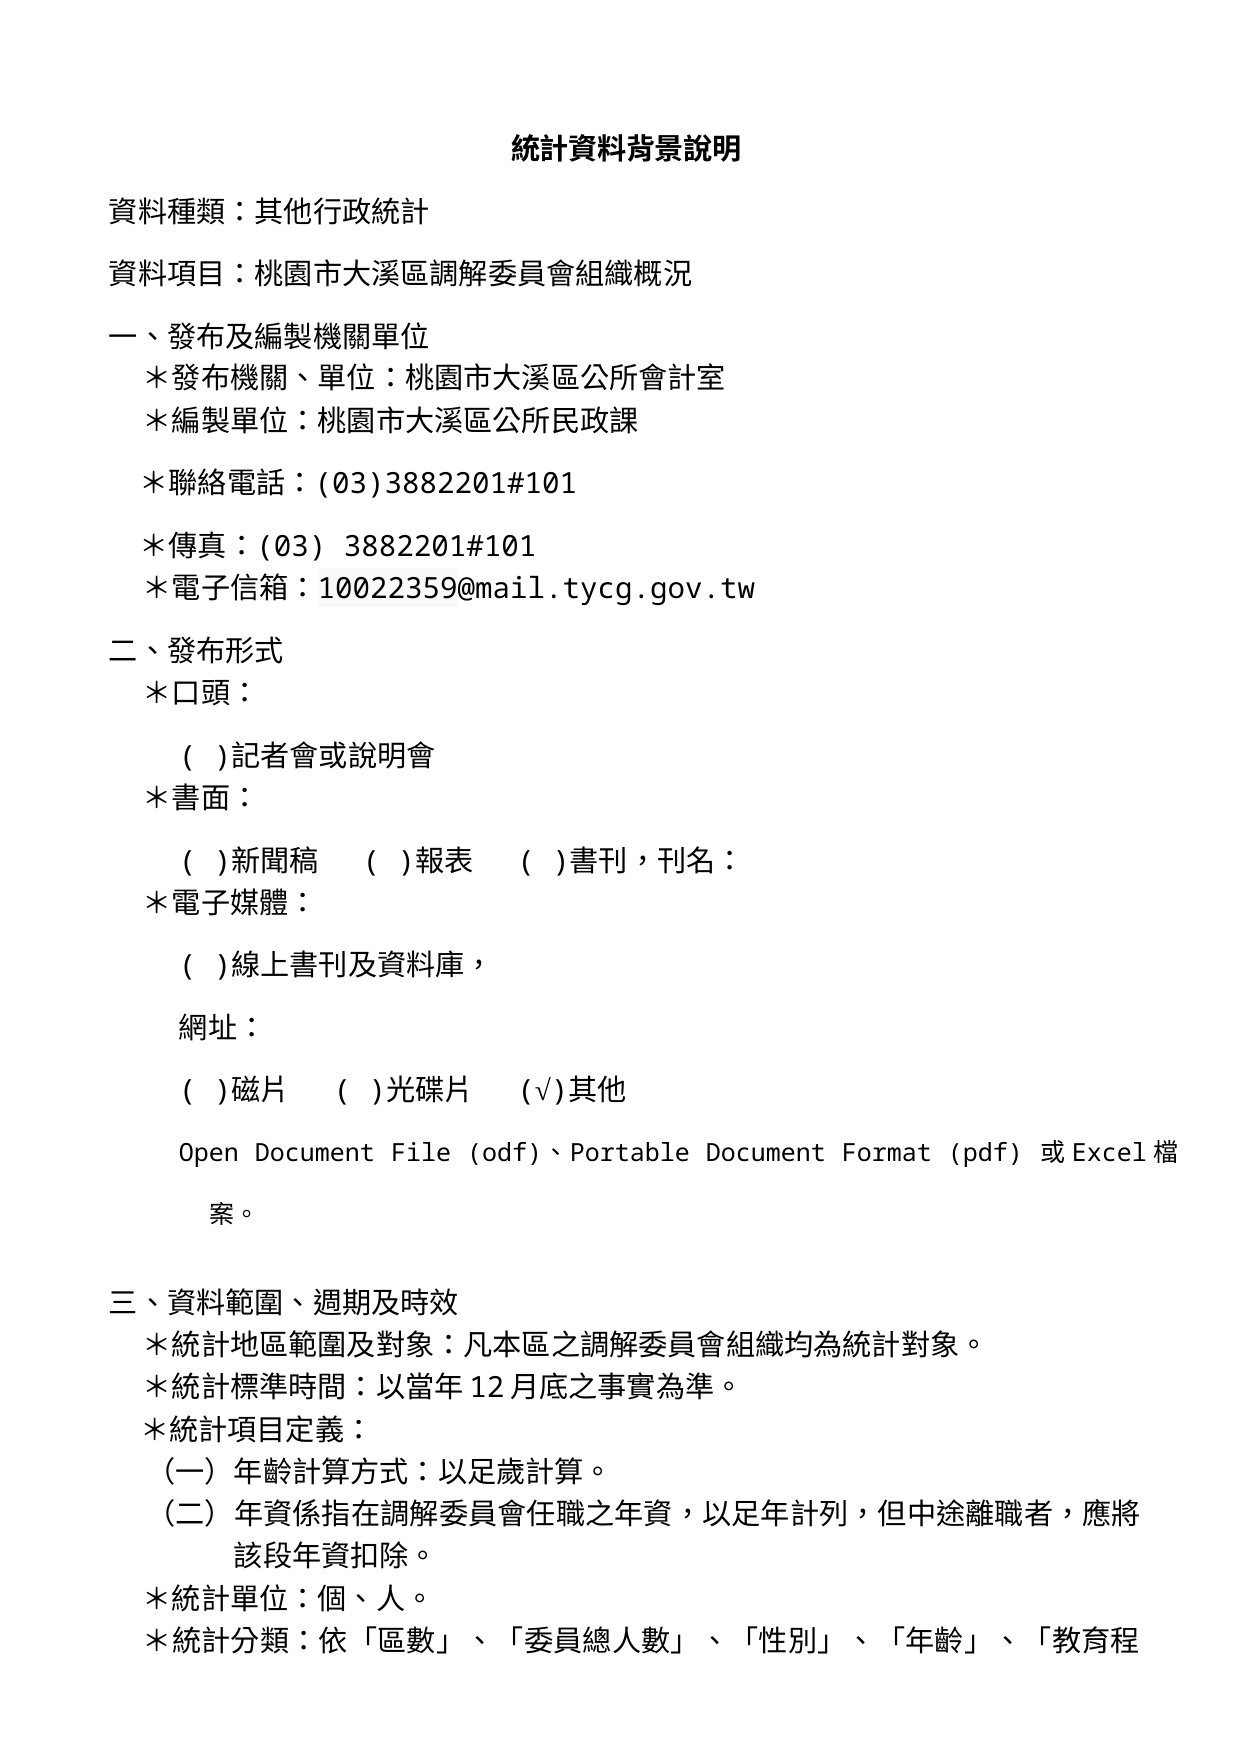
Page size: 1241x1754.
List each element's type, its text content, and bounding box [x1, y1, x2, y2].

table_header 統計資料背景說明 資料種類：其他行政統計 資料項目：桃園市大溪區調解委員會組織概況 一、發布及編製機關單位 ＊發布機關、單位：桃園市大溪區公所會計室 ＊編製單位：桃園市大溪區公所民政課 ＊聯絡電話：(03)3882201#101 ＊傳真：(03) 3882201#101 ＊電子信箱：10022359@mail.tycg.gov.tw 二、發布形式 ＊口頭： ( )記者會或說明會 ＊書面： ( )新聞稿 ( )報表 ( )書刊，刊名： ＊電子媒體： ( )線上書刊及資料庫， 網址： ( )磁片 ( )光碟片 (√)其他 Open Document File (odf)、Portable Document Format (pdf) 或Excel檔案。 三、資料範圍、週期及時效 ＊統計地區範圍及對象：凡本區之調解委員會組織均為統計對象。 ＊統計標準時間：以當年12月底之事實為準。 ＊統計項目定義： （一）年齡計算方式：以足歲計算。 （二）年資係指在調解委員會任職之年資，以足年計列，但中途離職者，應將該段年資扣除。 ＊統計單位：個、人。 ＊統計分類：依「區數」、「委員總人數」、「性別」、「年齡」、「教育程度」、「行業」、「服務公職」及「委員年資」分。 ＊發布週期(指資料編製或產生之頻率，如月、季、年等)：年。 ＊時效(指統計標準時間至資料發布時間之間隔時間)：1個月。 ＊資料變革：無。 四、公開資料發布訊息 ＊預告發布日期(含預告方式及週期)：每年終了後1個月(原訂預告發布日期如遇例假日或國定假日則延至下一個工作日發布)。 ＊同步發送單位(說明資料發布時同步發送之單位或可同步查得該資料之網址)：桃園市政府法務局。 五、資料品質 ＊統計指標編製方法與資料來源說明：依據本公所資料彙編。 ＊統計資料交叉查核及確保資料合理性之機制(說明各項資料之相互關係及不同資料來源之相關統計差異性)：紙本紀錄與電子檔案交叉查核。 六、須注意及預定改變之事項(說明預定修正之資料、定義、統計方法等及其修正原因)：無。 七、其他事項：無。 [98, 105, 1155, 1660]
